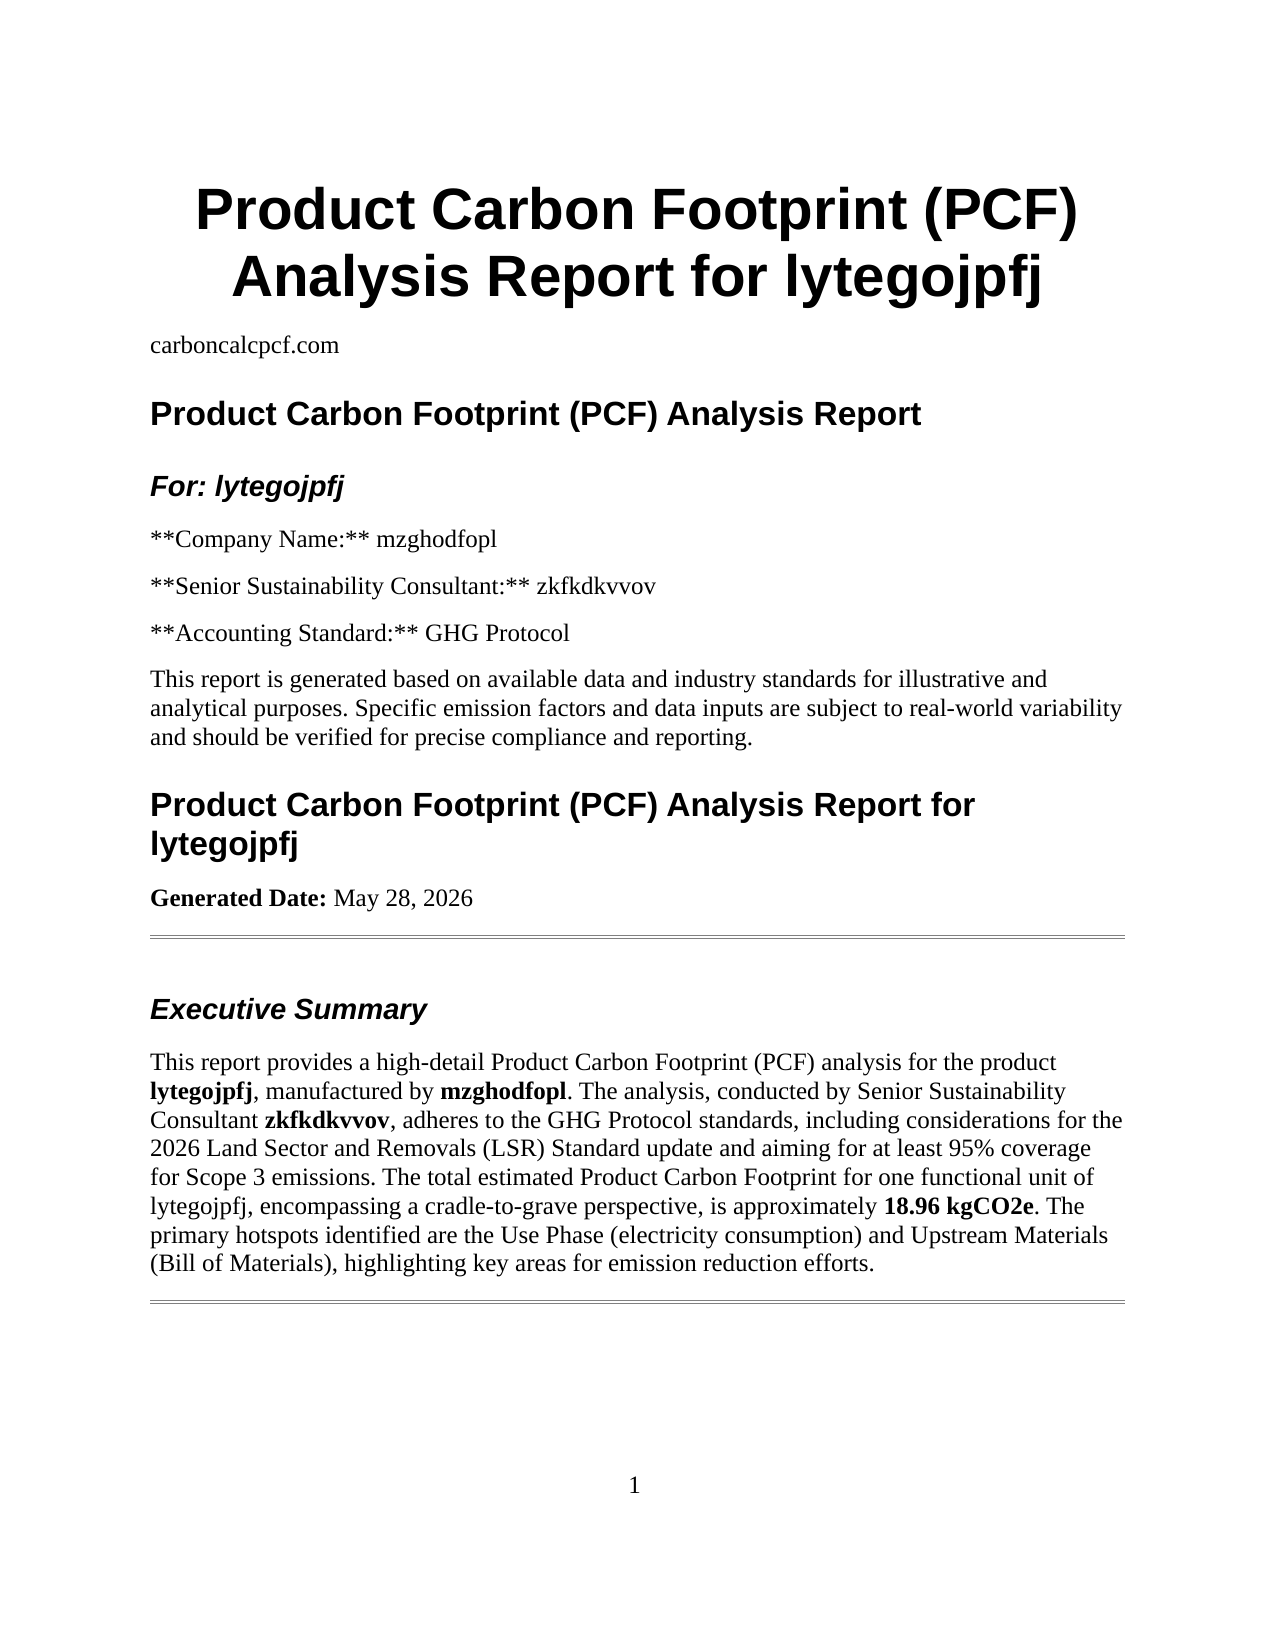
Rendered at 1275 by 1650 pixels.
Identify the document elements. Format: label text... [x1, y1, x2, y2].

title Product Carbon Footprint (PCF) Analysis Report for lytegojpfj [150, 175, 1125, 309]
text carboncalcpcf.com [150, 331, 1125, 359]
subtitle Product Carbon Footprint (PCF) Analysis Report for lytegojpfj [150, 785, 1125, 862]
text **Accounting Standard:** GHG Protocol [150, 618, 1125, 647]
text This report provides a high-detail Product Carbon Footprint (PCF) analysis for the product lytegojpfj, manufactured by mzghodfopl. The analysis, conducted by Senior Sustainability Consultant zkfkdkvvov, adheres to the GHG Protocol standards, including considerations for the 2026 Land Sector and Removals (LSR) Standard update and aiming for at least 95% coverage for Scope 3 emissions. The total estimated Product Carbon Footprint for one functional unit of lytegojpfj, encompassing a cradle-to-grave perspective, is approximately 18.96 kgCO2e. The primary hotspots identified are the Use Phase (electricity consumption) and Upstream Materials (Bill of Materials), highlighting key areas for emission reduction efforts. [150, 1047, 1125, 1277]
text Generated Date: May 28, 2026 [150, 883, 1125, 912]
text **Company Name:** mzghodfopl [150, 524, 1125, 553]
subtitle Executive Summary [150, 992, 1125, 1026]
text **Senior Sustainability Consultant:** zkfkdkvvov [150, 571, 1125, 600]
subtitle For: lytegojpfj [150, 469, 1125, 503]
text This report is generated based on available data and industry standards for illustrative and analytical purposes. Specific emission factors and data inputs are subject to real-world variability and should be verified for precise compliance and reporting. [150, 664, 1125, 751]
subtitle Product Carbon Footprint (PCF) Analysis Report [150, 393, 1125, 432]
